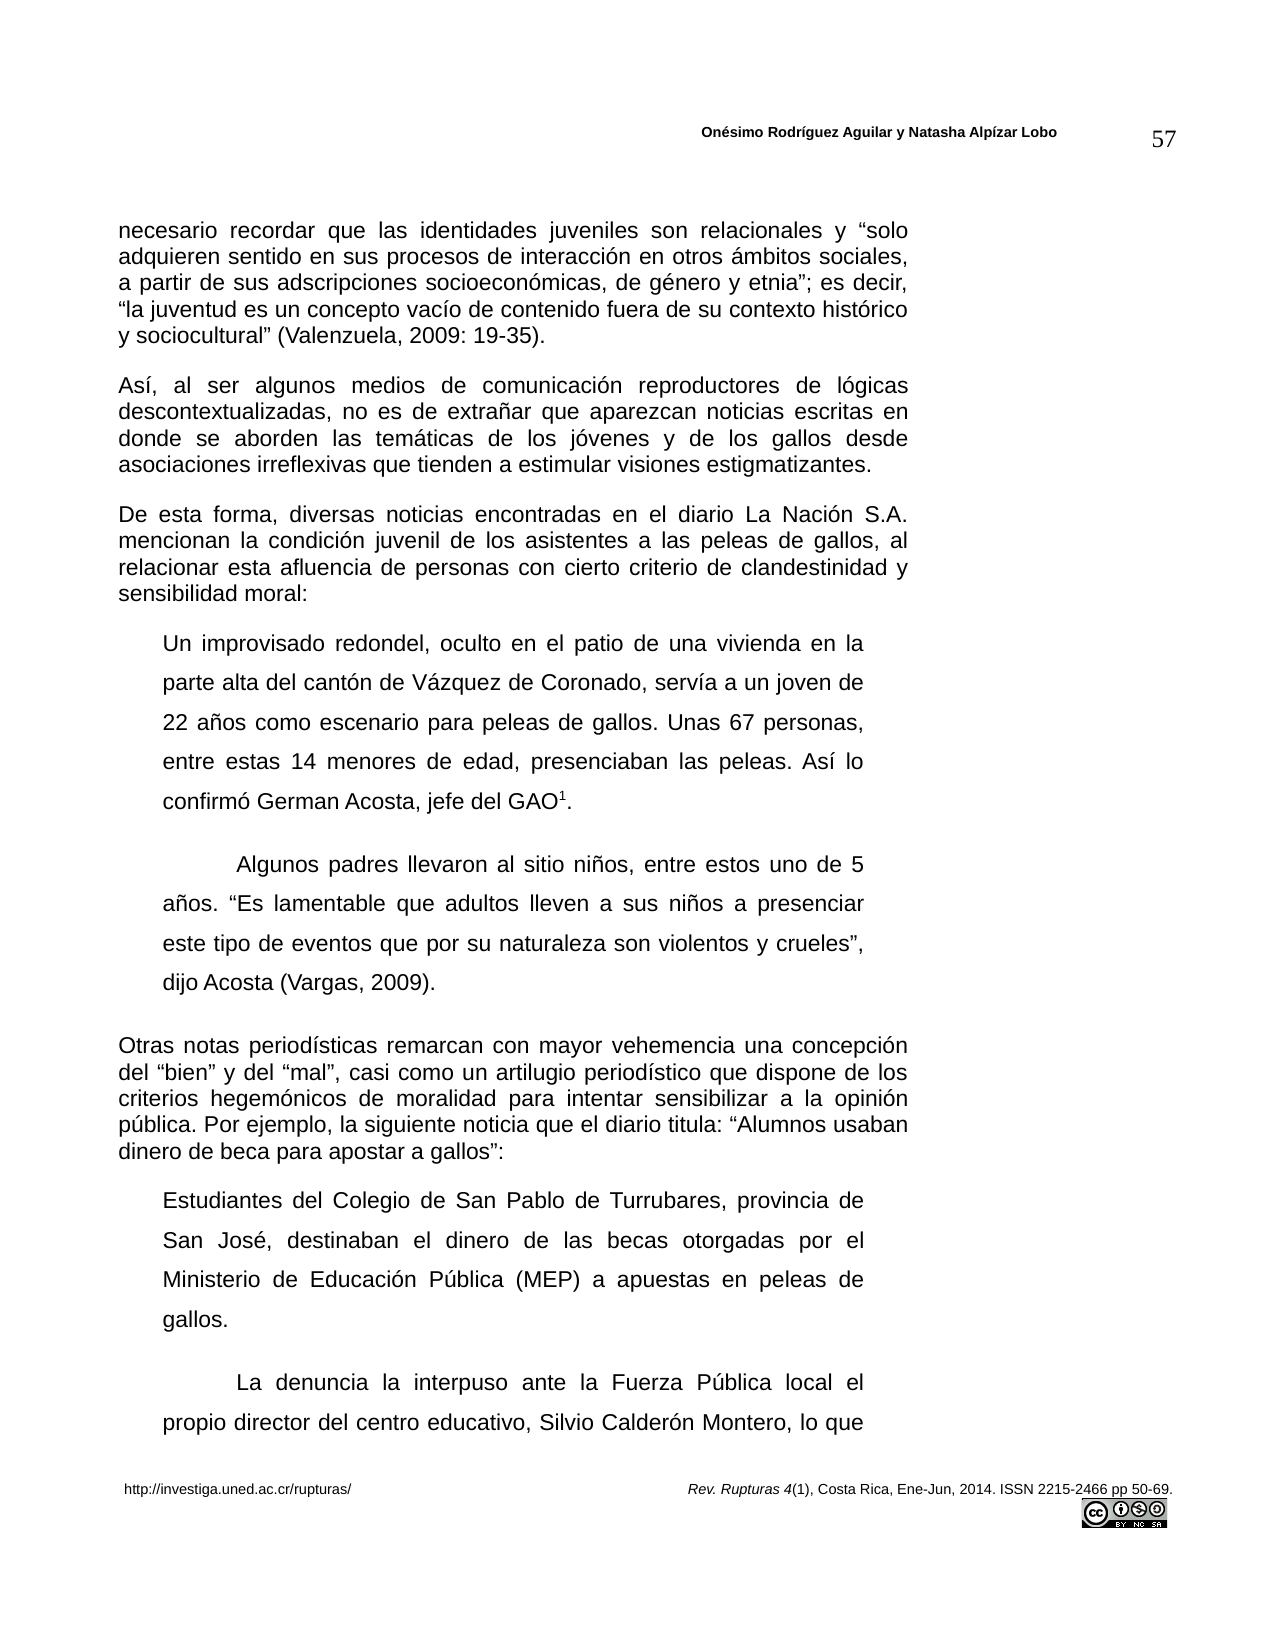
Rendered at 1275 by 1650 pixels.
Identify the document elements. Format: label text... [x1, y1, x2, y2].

text Así, al ser algunos medios de comunicación reproductores de lógicas descontextualizadas, no es de extrañar que aparezcan noticias escritas en donde se aborden las temáticas de los jóvenes y de los gallos desde asociaciones irreflexivas que tienden a estimular visiones estigmatizantes. [118, 372, 909, 477]
text Otras notas periodísticas remarcan con mayor vehemencia una concepción del “bien” y del “mal”, casi como un artilugio periodístico que dispone de los criterios hegemónicos de moralidad para intentar sensibilizar a la opinión pública. Por ejemplo, la siguiente noticia que el diario titula: “Alumnos usaban dinero de beca para apostar a gallos”: [118, 1032, 909, 1164]
text De esta forma, diversas noticias encontradas en el diario La Nación S.A. mencionan la condición juvenil de los asistentes a las peleas de gallos, al relacionar esta afluencia de personas con cierto criterio de clandestinidad y sensibilidad moral: [118, 501, 909, 606]
text Estudiantes del Colegio de San Pablo de Turrubares, provincia de San José, destinaban el dinero de las becas otorgadas por el Ministerio de Educación Pública (MEP) a apuestas en peleas de gallos. [162, 1187, 864, 1332]
text Algunos padres llevaron al sitio niños, entre estos uno de 5 años. “Es lamentable que adultos lleven a sus niños a presenciar este tipo de eventos que por su naturaleza son violentos y crueles”, dijo Acosta (Vargas, 2009). [162, 851, 864, 996]
picture [1081, 1498, 1168, 1528]
text Un improvisado redondel, oculto en el patio de una vivienda en la parte alta del cantón de Vázquez de Coronado, servía a un joven de 22 años como escenario para peleas de gallos. Unas 67 personas, entre estas 14 menores de edad, presenciaban las peleas. Así lo confirmó German Acosta, jefe del GAO1. [162, 630, 864, 814]
text La denuncia la interpuso ante la Fuerza Pública local el propio director del centro educativo, Silvio Calderón Montero, lo que [162, 1369, 864, 1435]
text necesario recordar que las identidades juveniles son relacionales y “solo adquieren sentido en sus procesos de interacción en otros ámbitos sociales, a partir de sus adscripciones socioeconómicas, de género y etnia”; es decir, “la juventud es un concepto vacío de contenido fuera de su contexto histórico y sociocultural” (Valenzuela, 2009: 19-35). [118, 217, 909, 348]
